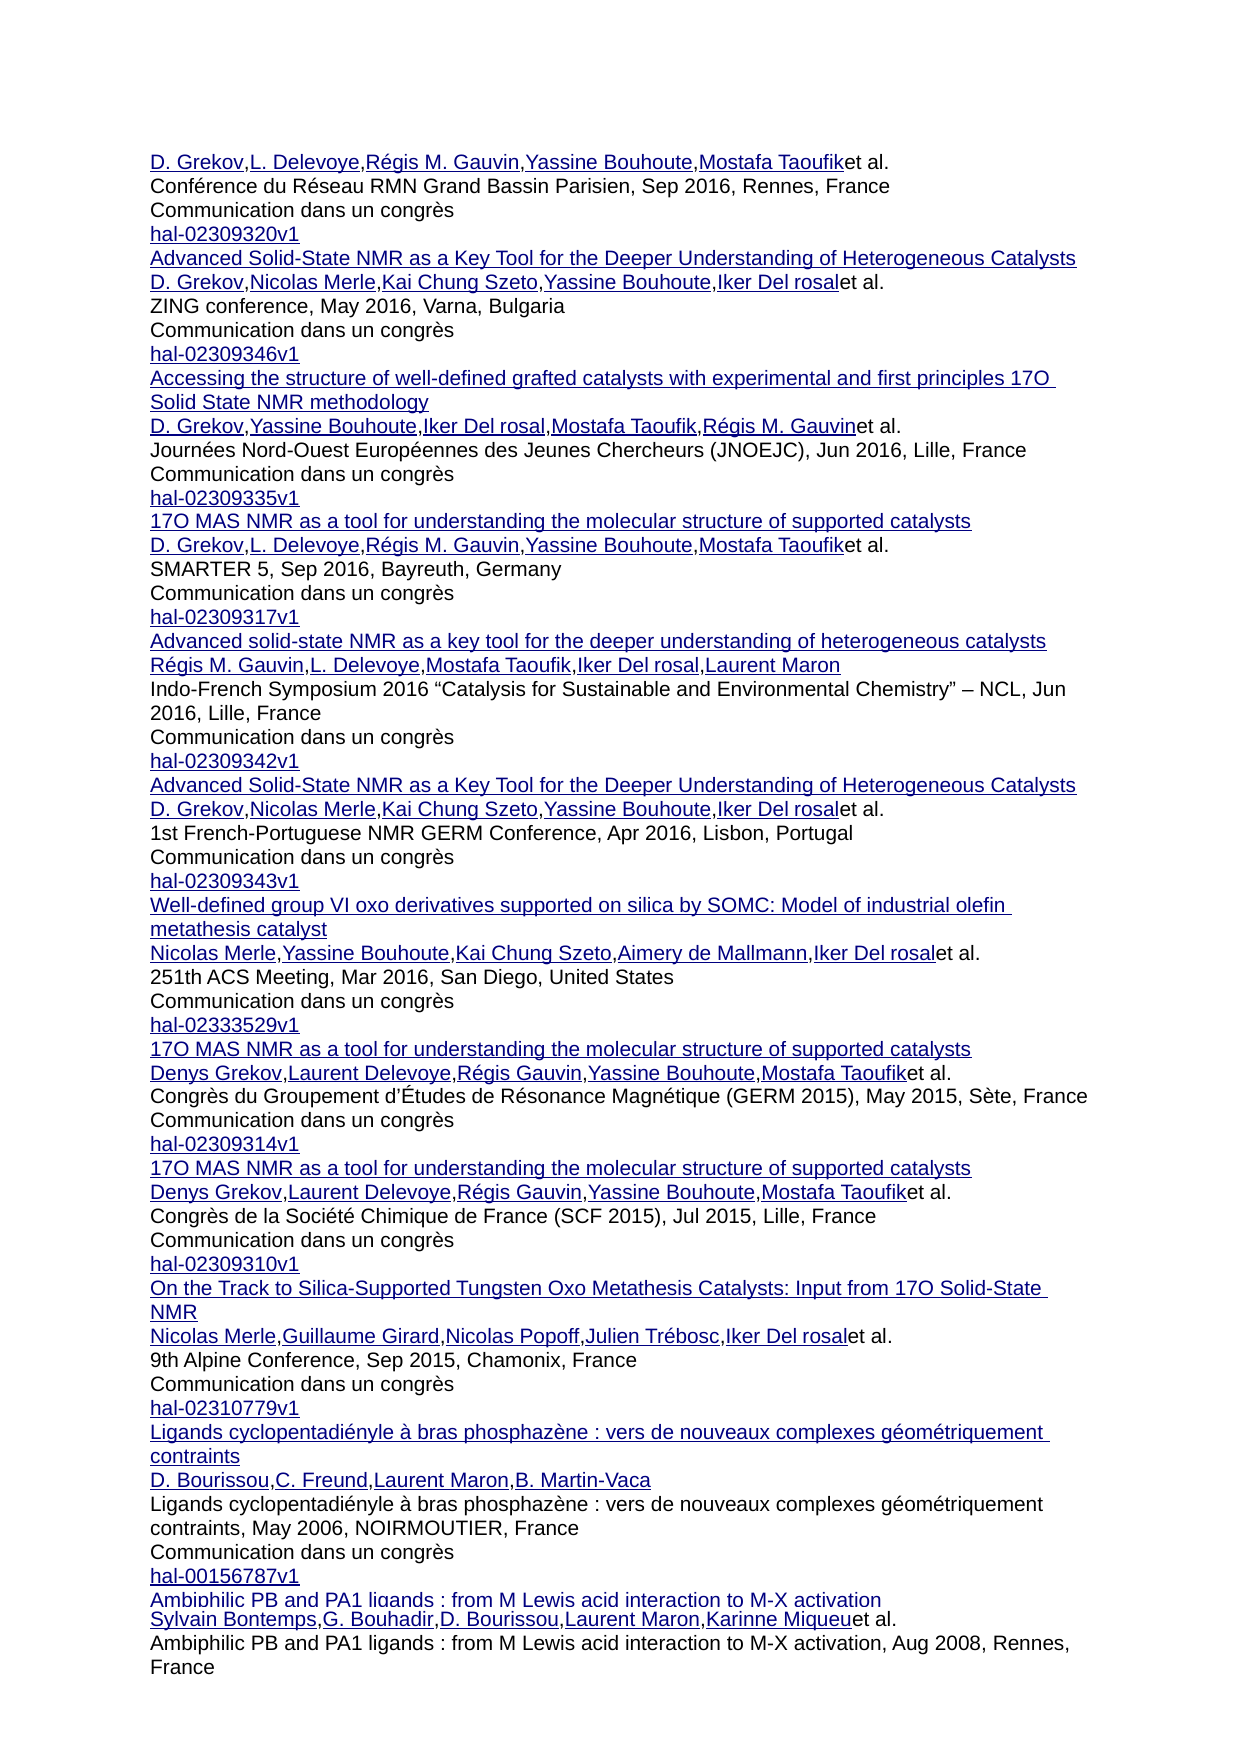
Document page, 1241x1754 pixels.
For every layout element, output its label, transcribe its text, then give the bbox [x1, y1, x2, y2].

table_cell Advanced Solid-State NMR as a Key Tool for the Deeper Understanding of Heterogeneous Catalysts D. Grekov,Nicolas Merle,Kai Chung Szeto,Yassine Bouhoute,Iker Del rosalet al. ZING conference, May 2016, Varna, Bulgaria Communication dans un congrès hal-02309346v1 [150, 246, 1090, 366]
table_cell Advanced Solid-State NMR as a Key Tool for the Deeper Understanding of Heterogeneous Catalysts D. Grekov,Nicolas Merle,Kai Chung Szeto,Yassine Bouhoute,Iker Del rosalet al. 1st French-Portuguese NMR GERM Conference, Apr 2016, Lisbon, Portugal Communication dans un congrès hal-02309343v1 [150, 773, 1090, 893]
table_cell Ligands cyclopentadiényle à bras phosphazène : vers de nouveaux complexes géométriquement contraints D. Bourissou,C. Freund,Laurent Maron,B. Martin-Vaca Ligands cyclopentadiényle à bras phosphazène : vers de nouveaux complexes géométriquement contraints, May 2006, NOIRMOUTIER, France Communication dans un congrès hal-00156787v1 [150, 1420, 1090, 1587]
table_cell On the Track to Silica-Supported Tungsten Oxo Metathesis Catalysts: Input from 17O Solid-State NMR Nicolas Merle,Guillaume Girard,Nicolas Popoff,Julien Trébosc,Iker Del rosalet al. 9th Alpine Conference, Sep 2015, Chamonix, France Communication dans un congrès hal-02310779v1 [150, 1276, 1090, 1420]
table_cell 17O MAS NMR as a tool for understanding the molecular structure of supported catalysts D. Grekov,L. Delevoye,Régis M. Gauvin,Yassine Bouhoute,Mostafa Taoufiket al. SMARTER 5, Sep 2016, Bayreuth, Germany Communication dans un congrès hal-02309317v1 [150, 509, 1090, 629]
table_cell Well-defined group VI oxo derivatives supported on silica by SOMC: Model of industrial olefin metathesis catalyst Nicolas Merle,Yassine Bouhoute,Kai Chung Szeto,Aimery de Mallmann,Iker Del rosalet al. 251th ACS Meeting, Mar 2016, San Diego, United States Communication dans un congrès hal-02333529v1 [150, 893, 1090, 1036]
table_cell Ambiphilic PB and PA1 ligands : from M Lewis acid interaction to M-X activation Sylvain Bontemps,G. Bouhadir,D. Bourissou,Laurent Maron,Karinne Miqueuet al. Ambiphilic PB and PA1 ligands : from M Lewis acid interaction to M-X activation, Aug 2008, Rennes, France [150, 1588, 1090, 1679]
table_cell 17O MAS NMR as a tool for understanding the molecular structure of supported catalysts Denys Grekov,Laurent Delevoye,Régis Gauvin,Yassine Bouhoute,Mostafa Taoufiket al. Congrès du Groupement d’Études de Résonance Magnétique (GERM 2015), May 2015, Sète, France Communication dans un congrès hal-02309314v1 [150, 1036, 1090, 1156]
table_cell Accessing the structure of well-defined grafted catalysts with experimental and first principles 17O Solid State NMR methodology D. Grekov,Yassine Bouhoute,Iker Del rosal,Mostafa Taoufik,Régis M. Gauvinet al. Journées Nord-Ouest Européennes des Jeunes Chercheurs (JNOEJC), Jun 2016, Lille, France Communication dans un congrès hal-02309335v1 [150, 366, 1090, 509]
table_cell 17O MAS NMR as a tool for understanding the molecular structure of supported catalysts Denys Grekov,Laurent Delevoye,Régis Gauvin,Yassine Bouhoute,Mostafa Taoufiket al. Congrès de la Société Chimique de France (SCF 2015), Jul 2015, Lille, France Communication dans un congrès hal-02309310v1 [150, 1156, 1090, 1276]
table_cell D. Grekov,L. Delevoye,Régis M. Gauvin,Yassine Bouhoute,Mostafa Taoufiket al. Conférence du Réseau RMN Grand Bassin Parisien, Sep 2016, Rennes, France Communication dans un congrès hal-02309320v1 [150, 150, 1090, 246]
table_cell Advanced solid-state NMR as a key tool for the deeper understanding of heterogeneous catalysts Régis M. Gauvin,L. Delevoye,Mostafa Taoufik,Iker Del rosal,Laurent Maron Indo-French Symposium 2016 “Catalysis for Sustainable and Environmental Chemistry” – NCL, Jun 2016, Lille, France Communication dans un congrès hal-02309342v1 [150, 629, 1090, 773]
